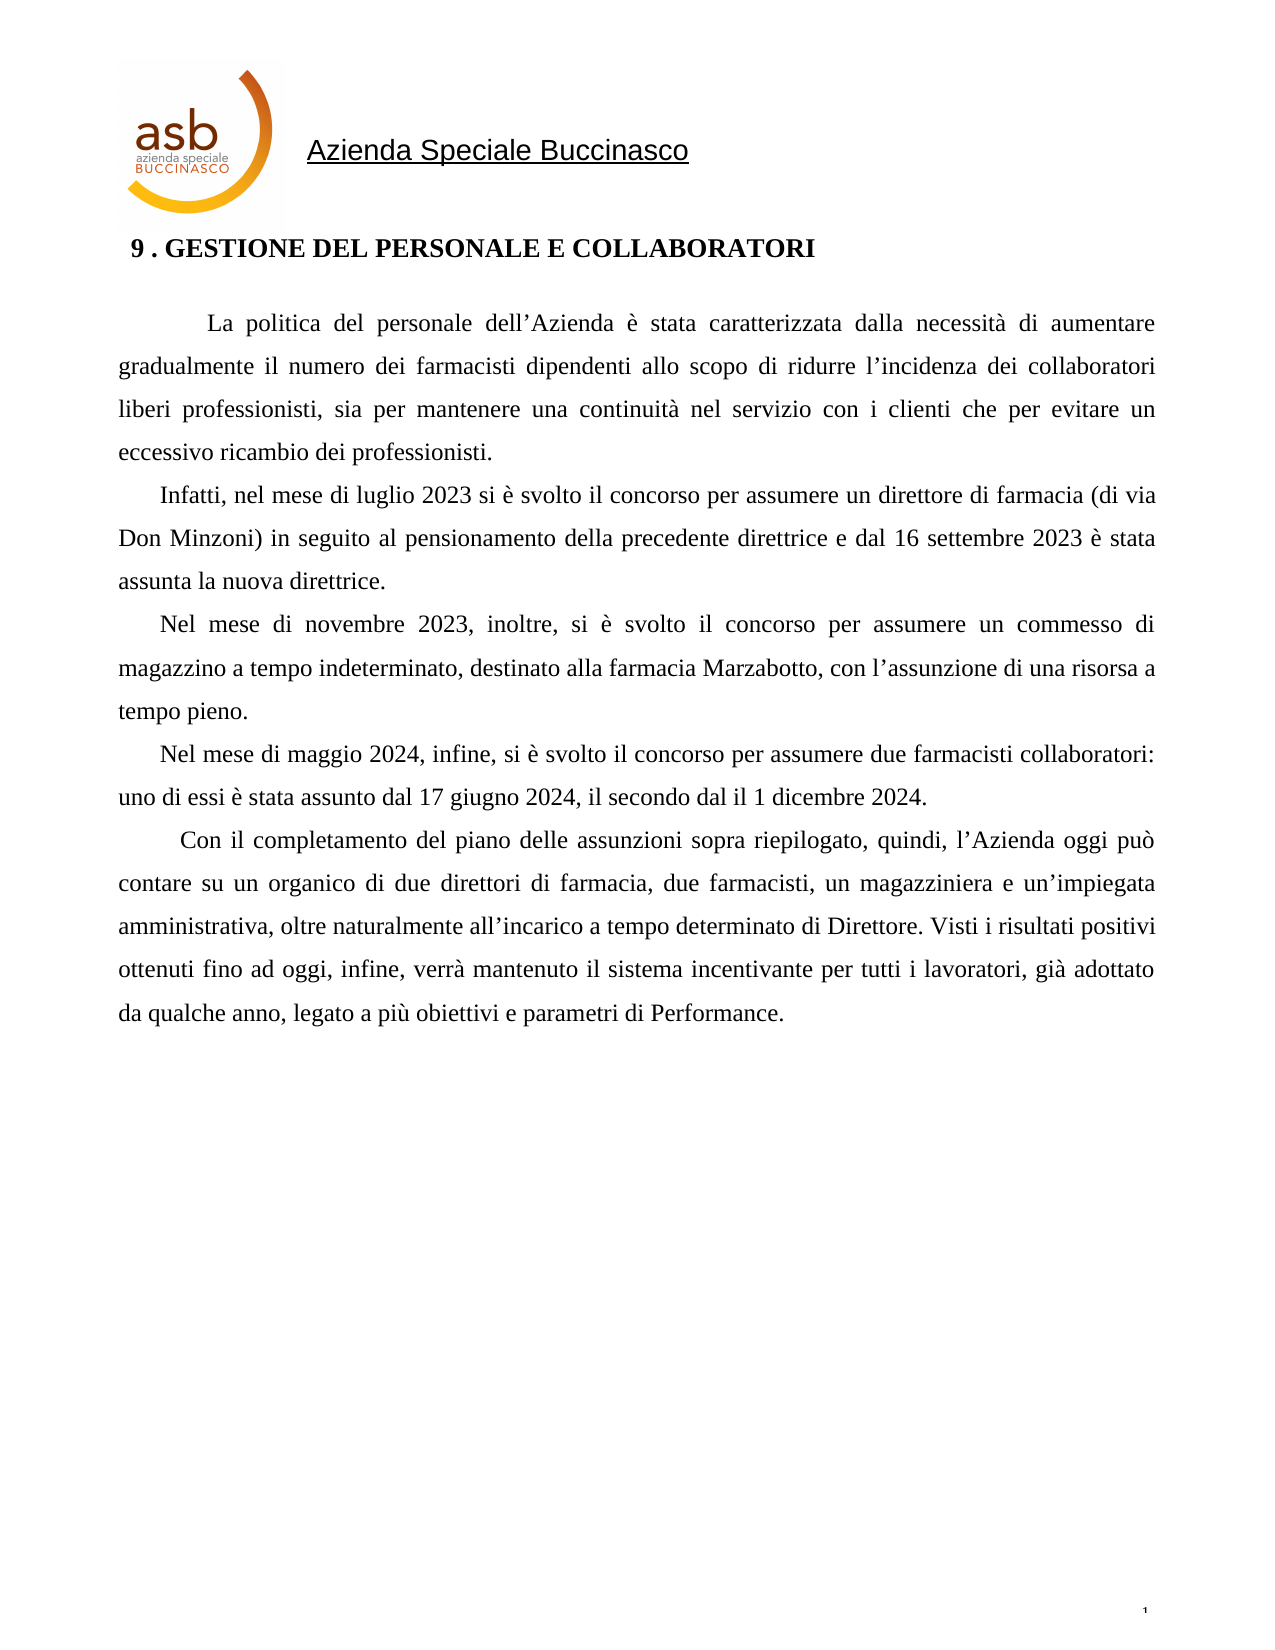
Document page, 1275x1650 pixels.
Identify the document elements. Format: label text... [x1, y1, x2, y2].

text Con il completamento del piano delle assunzioni sopra riepilogato, quindi, l’Azienda oggi può contare su un organico di due direttori di farmacia, due farmacisti, un magazziniera e un’impiegata amministrativa, oltre naturalmente all’incarico a tempo determinato di Direttore. Visti i risultati positivi ottenuti fino ad oggi, infine, verrà mantenuto il sistema incentivante per tutti i lavoratori, già adottato da qualche anno, legato a più obiettivi e parametri di Performance. [118, 825, 1157, 1026]
picture [118, 59, 286, 232]
text 9 . GESTIONE DEL PERSONALE E COLLABORATORI [118, 232, 1157, 263]
text Nel mese di maggio 2024, infine, si è svolto il concorso per assumere due farmacisti collaboratori: uno di essi è stata assunto dal 17 giugno 2024, il secondo dal il 1 dicembre 2024. [118, 739, 1157, 811]
text Infatti, nel mese di luglio 2023 si è svolto il concorso per assumere un direttore di farmacia (di via Don Minzoni) in seguito al pensionamento della precedente direttrice e dal 16 settembre 2023 è stata assunta la nuova direttrice. [118, 480, 1157, 595]
text Nel mese di novembre 2023, inoltre, si è svolto il concorso per assumere un commesso di magazzino a tempo indeterminato, destinato alla farmacia Marzabotto, con l’assunzione di una risorsa a tempo pieno. [118, 609, 1157, 724]
text La politica del personale dell’Azienda è stata caratterizzata dalla necessità di aumentare gradualmente il numero dei farmacisti dipendenti allo scopo di ridurre l’incidenza dei collaboratori liberi professionisti, sia per mantenere una continuità nel servizio con i clienti che per evitare un eccessivo ricambio dei professionisti. [118, 308, 1157, 466]
